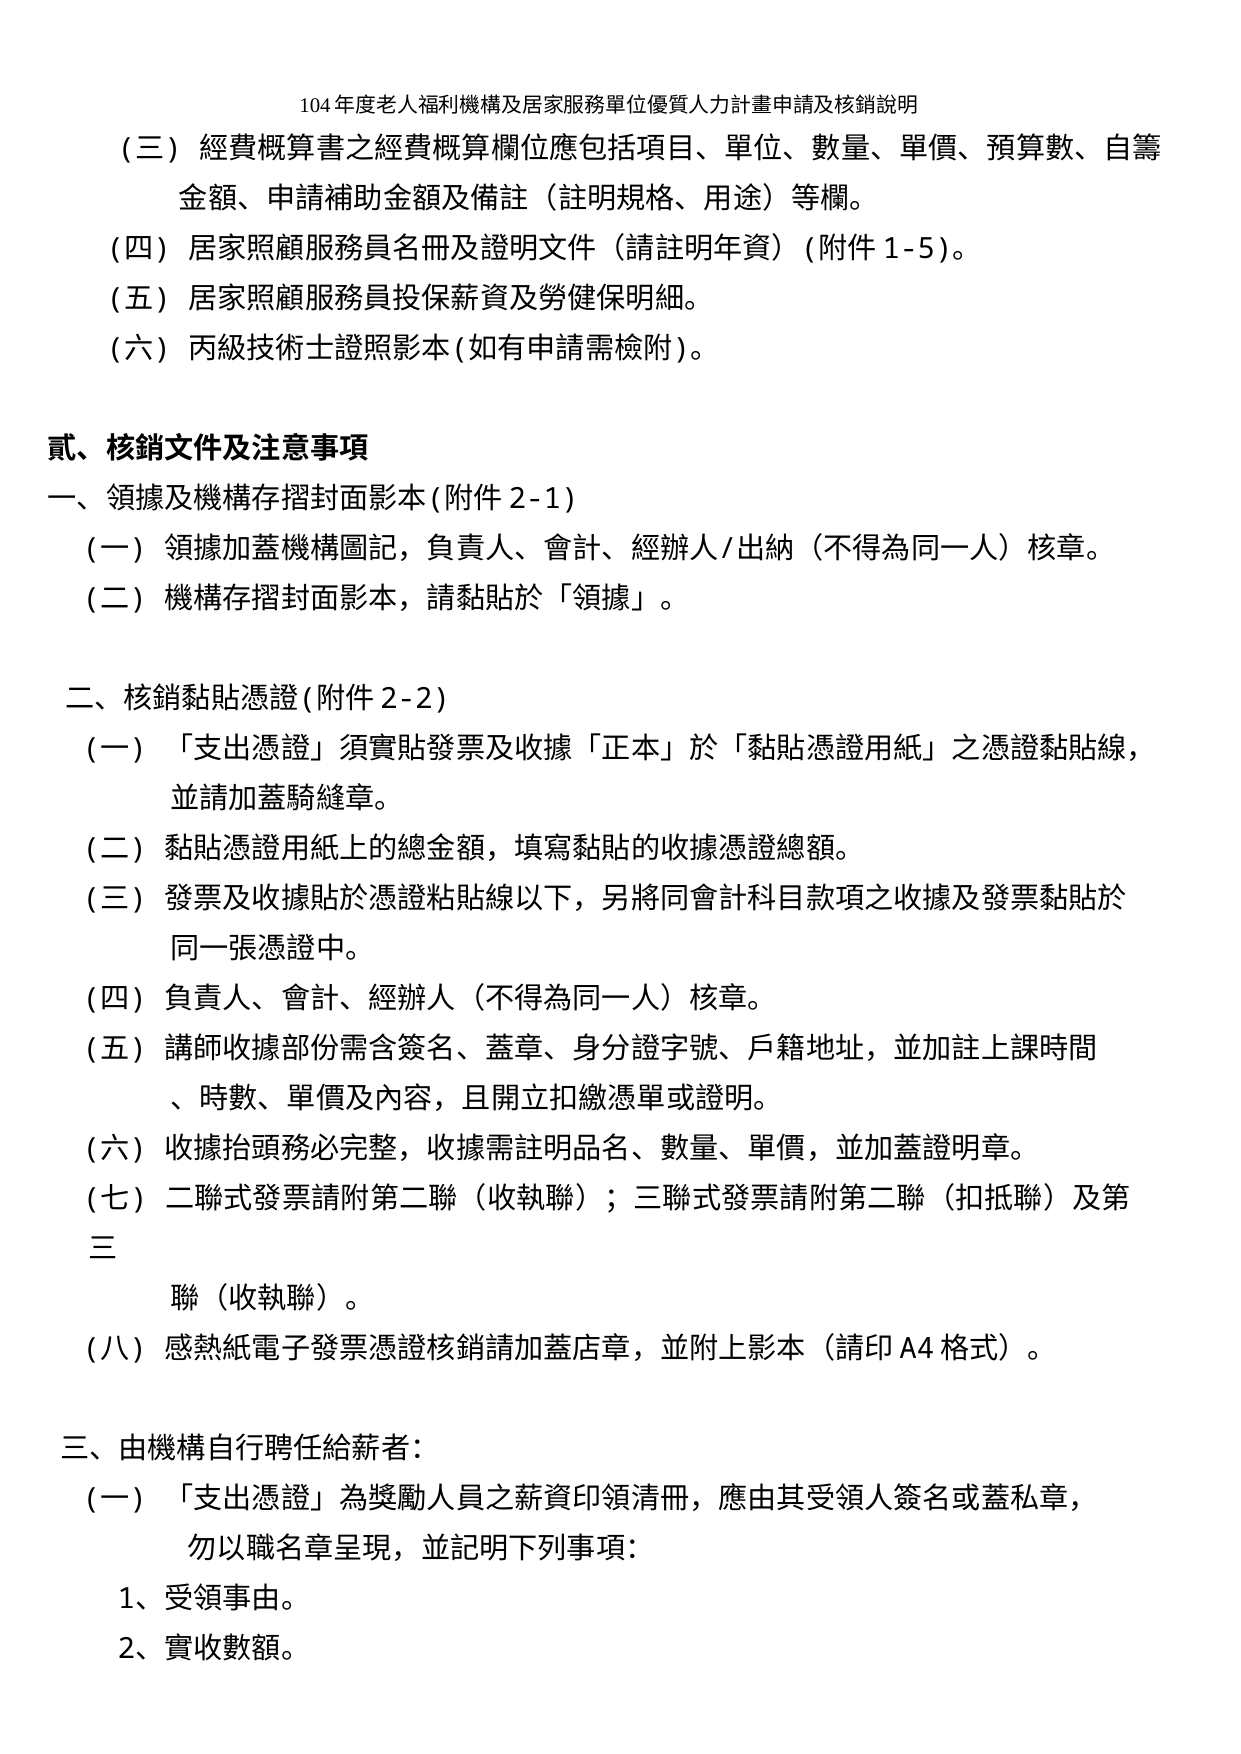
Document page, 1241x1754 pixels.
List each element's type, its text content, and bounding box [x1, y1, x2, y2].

text (七) 二聯式發票請附第二聯（收執聯）；三聯式發票請附第二聯（扣抵聯）及第三 [47, 1169, 1134, 1269]
text 並請加蓋騎縫章。 [47, 769, 1134, 819]
text (五) 居家照顧服務員投保薪資及勞健保明細。 [106, 269, 1174, 319]
text (四) 居家照顧服務員名冊及證明文件（請註明年資）(附件1-5)。 [106, 219, 1174, 269]
text 1、受領事由。 [47, 1569, 1134, 1619]
text (二) 黏貼憑證用紙上的總金額，填寫黏貼的收據憑證總額。 [47, 819, 1134, 869]
text (一) 「支出憑證」為獎勵人員之薪資印領清冊，應由其受領人簽名或蓋私章， [47, 1469, 1134, 1519]
text (一) 「支出憑證」須實貼發票及收據「正本」於「黏貼憑證用紙」之憑證黏貼線， [47, 719, 1134, 769]
text 貳、核銷文件及注意事項 [47, 419, 1134, 469]
text (三) 經費概算書之經費概算欄位應包括項目、單位、數量、單價、預算數、自籌 [47, 119, 1174, 169]
text 勿以職名章呈現，並記明下列事項： [47, 1519, 1134, 1569]
text (六) 丙級技術士證照影本(如有申請需檢附)。 [106, 319, 1174, 369]
text (四) 負責人、會計、經辦人（不得為同一人）核章。 [47, 969, 1134, 1019]
text (八) 感熱紙電子發票憑證核銷請加蓋店章，並附上影本（請印A4格式）。 [47, 1319, 1134, 1369]
text 2、實收數額。 [47, 1619, 1134, 1669]
text 金額、申請補助金額及備註（註明規格、用途）等欄。 [47, 169, 1174, 219]
text 二、核銷黏貼憑證(附件2-2) [47, 669, 1134, 719]
text 聯（收執聯）。 [47, 1269, 1134, 1319]
text 三、由機構自行聘任給薪者： [60, 1419, 1134, 1469]
text (五) 講師收據部份需含簽名、蓋章、身分證字號、戶籍地址，並加註上課時間 [47, 1019, 1134, 1069]
text (一) 領據加蓋機構圖記，負責人、會計、經辦人/出納（不得為同一人）核章。 [47, 519, 1134, 569]
text (六) 收據抬頭務必完整，收據需註明品名、數量、單價，並加蓋證明章。 [47, 1119, 1134, 1169]
text 一、領據及機構存摺封面影本(附件2-1) [47, 469, 1134, 519]
text (三) 發票及收據貼於憑證粘貼線以下，另將同會計科目款項之收據及發票黏貼於 [47, 869, 1134, 919]
text (二) 機構存摺封面影本，請黏貼於「領據」。 [47, 569, 1134, 619]
text 同一張憑證中。 [47, 919, 1134, 969]
text 、時數、單價及內容，且開立扣繳憑單或證明。 [47, 1069, 1134, 1119]
